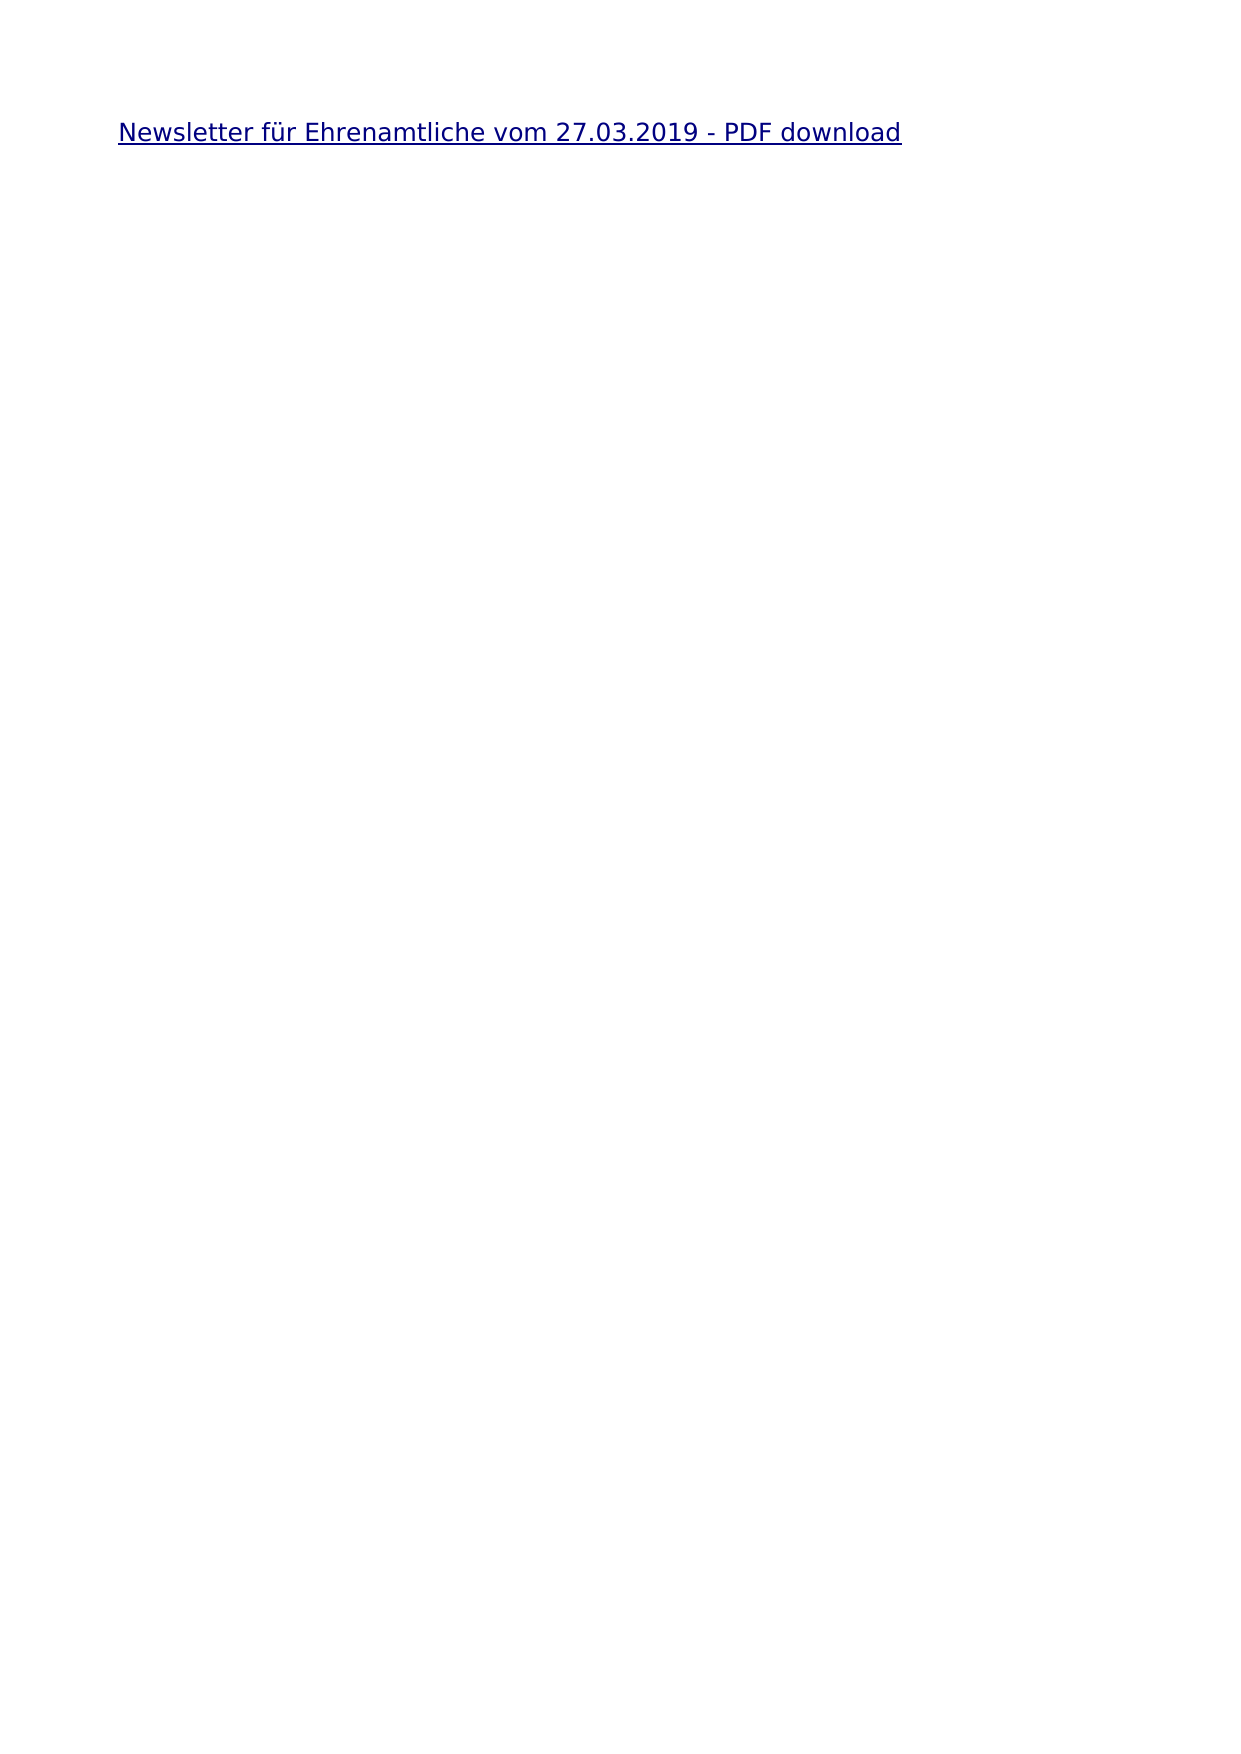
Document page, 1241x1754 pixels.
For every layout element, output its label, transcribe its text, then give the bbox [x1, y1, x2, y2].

text Newsletter für Ehrenamtliche vom 27.03.2019 - PDF download [118, 118, 1122, 147]
